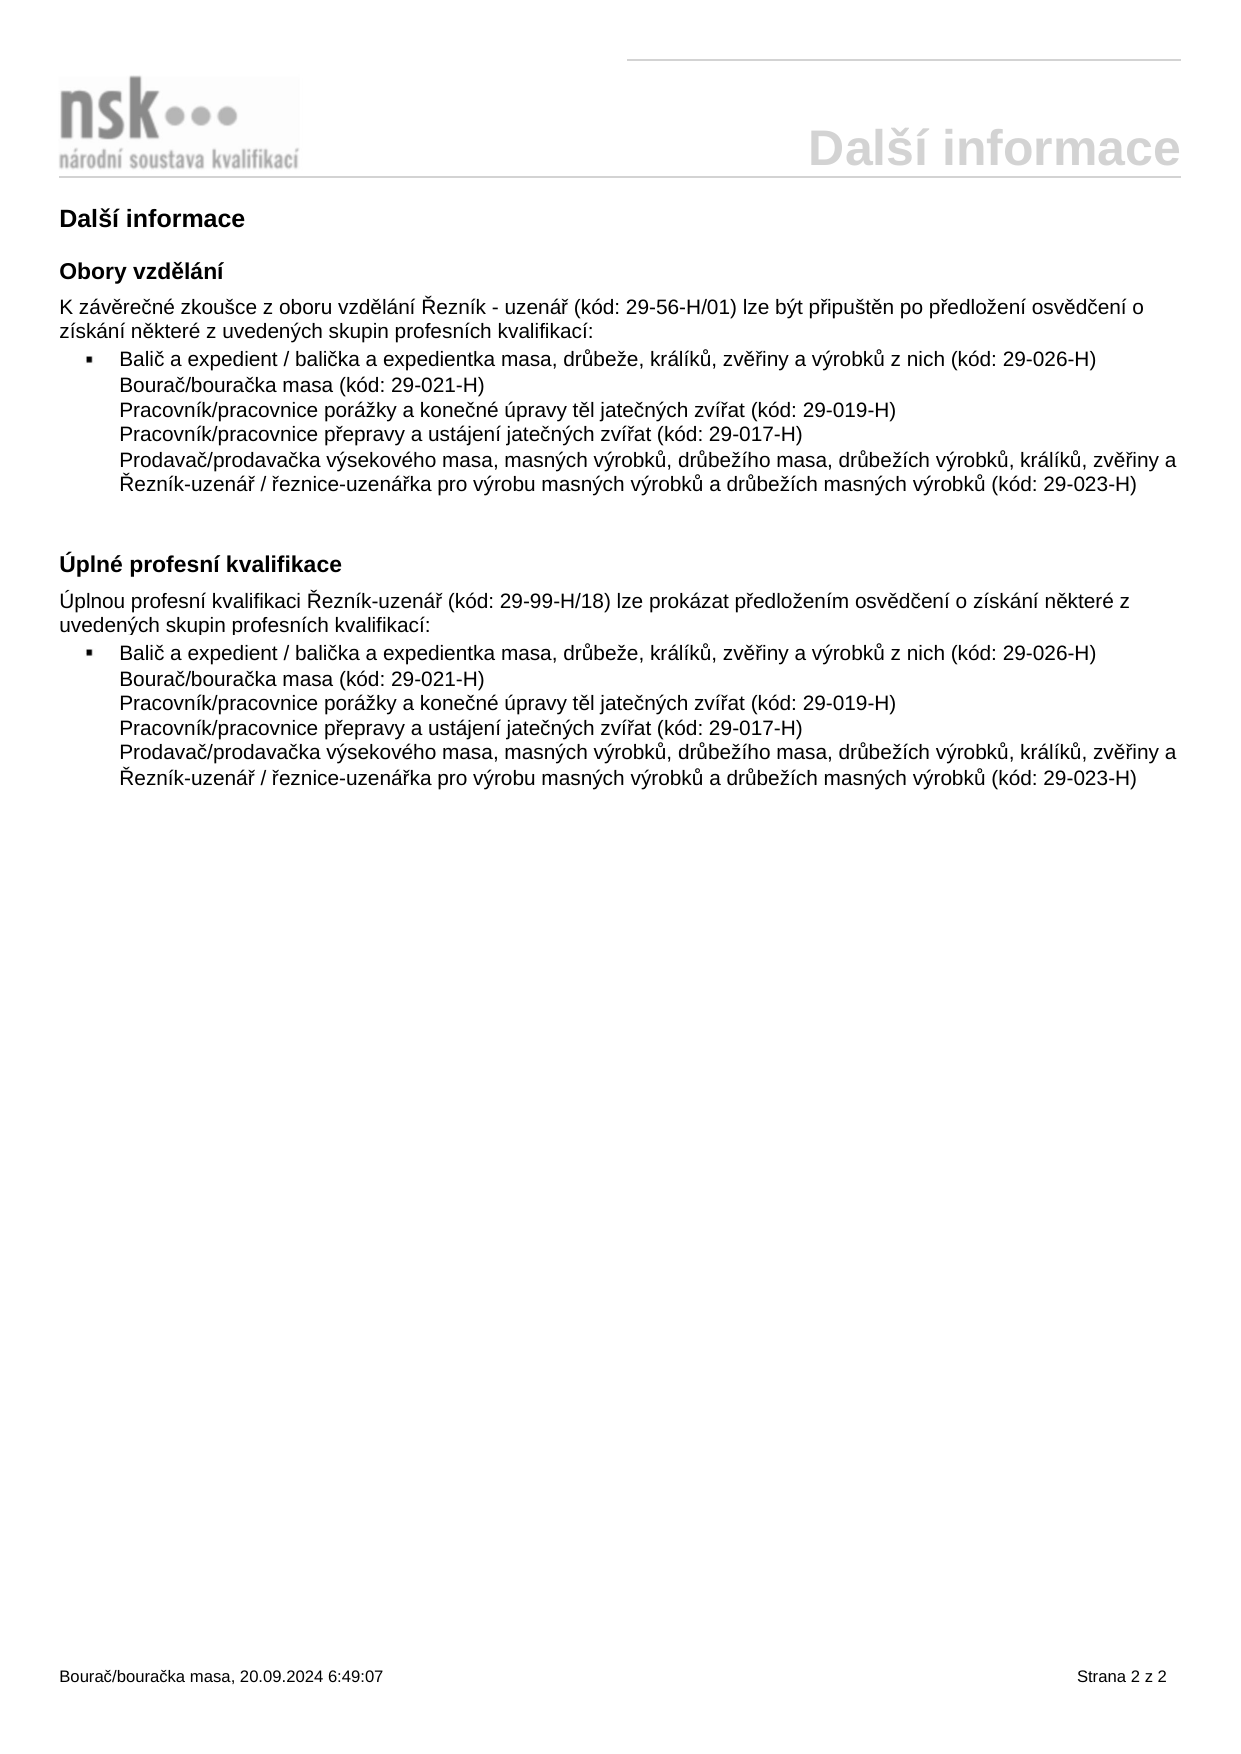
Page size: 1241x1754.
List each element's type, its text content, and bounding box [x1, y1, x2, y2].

table_cell [861, 236, 1167, 248]
table_cell [619, 529, 627, 541]
table_cell [627, 635, 861, 641]
table_cell [59, 448, 119, 472]
table_cell Strana 2 z 2 [861, 1658, 1167, 1694]
table_cell [619, 236, 627, 248]
table_cell [619, 823, 627, 1122]
table_cell [627, 236, 861, 248]
table_cell [619, 1123, 627, 1391]
table_cell [1167, 343, 1181, 347]
table_cell [861, 635, 1167, 641]
picture [58, 59, 620, 171]
table_cell [59, 823, 119, 1122]
table_cell [59, 690, 119, 716]
table_cell Bourač/bouračka masa (kód: 29-021-H) [119, 373, 1181, 398]
table_cell Řezník-uzenář / řeznice-uzenářka pro výrobu masných výrobků a drůbežích masných výrobků (kód: 29-023-H) [119, 472, 1181, 497]
table_cell [619, 789, 627, 822]
table_cell [627, 1391, 861, 1658]
table_cell [861, 1123, 1167, 1391]
table_cell Pracovník/pracovnice přepravy a ustájení jatečných zvířat (kód: 29-017-H) [119, 422, 1181, 448]
table_cell Prodavač/prodavačka výsekového masa, masných výrobků, drůbežího masa, drůbežích výrobků, králíků, zvěřiny a ryb (kód: 29-018-H) [119, 448, 1181, 472]
table_cell [59, 373, 119, 398]
table_cell [59, 422, 119, 448]
table_cell Pracovník/pracovnice přepravy a ustájení jatečných zvířat (kód: 29-017-H) [119, 716, 1181, 740]
table_cell [59, 789, 119, 822]
table_cell [119, 1391, 482, 1658]
table_cell [59, 178, 1181, 194]
picture [59, 347, 119, 372]
table_cell Balič a expedient / balička a expedientka masa, drůbeže, králíků, zvěřiny a výrobků z nich (kód: 29-026-H) [119, 641, 1181, 666]
table_cell [119, 497, 482, 528]
table_cell [627, 529, 861, 541]
table_cell [119, 343, 482, 347]
table_cell [482, 171, 619, 176]
table_cell [59, 343, 119, 347]
table_cell [861, 789, 1167, 822]
table_cell [1167, 1123, 1181, 1391]
table_cell [627, 497, 861, 528]
table_cell [119, 635, 482, 641]
table_cell [59, 635, 119, 641]
table_cell Další informace [627, 61, 1181, 176]
table_cell [861, 823, 1167, 1122]
table_cell [59, 740, 119, 765]
table_cell [482, 1391, 619, 1658]
table_cell [619, 497, 627, 528]
table_cell [861, 343, 1167, 347]
table_cell [1167, 529, 1181, 541]
table_cell [619, 170, 627, 176]
table_cell Prodavač/prodavačka výsekového masa, masných výrobků, drůbežího masa, drůbežích výrobků, králíků, zvěřiny a ryb (kód: 29-018-H) [119, 740, 1181, 765]
table_cell [627, 823, 861, 1122]
table_cell [861, 194, 1167, 200]
table_cell Bourač/bouračka masa, 20.09.2024 6:49:07 [59, 1658, 861, 1694]
table_cell [482, 635, 619, 641]
table_cell [619, 635, 627, 641]
picture [59, 641, 119, 665]
table_cell [59, 1123, 119, 1391]
table_cell [1167, 823, 1181, 1122]
table_cell Úplné profesní kvalifikace [59, 541, 1181, 588]
table_cell K závěrečné zkoušce z oboru vzdělání Řezník - uzenář (kód: 29-56-H/01) lze být připuštěn po předložení osvědčení o získání některé z uvedených skupin profesních kvalifikací: [59, 295, 1181, 343]
table_cell [119, 529, 482, 541]
table_cell [619, 1391, 627, 1658]
table_cell [627, 789, 861, 822]
table_cell [627, 194, 861, 200]
table_cell [59, 765, 119, 789]
table_cell [1167, 236, 1181, 248]
table_cell [1167, 497, 1181, 528]
table_cell [119, 823, 482, 1122]
table_cell Řezník-uzenář / řeznice-uzenářka pro výrobu masných výrobků a drůbežích masných výrobků (kód: 29-023-H) [119, 765, 1181, 789]
table_cell Další informace [59, 200, 1181, 236]
table_cell [482, 497, 619, 528]
table_cell [627, 1123, 861, 1391]
table_cell [627, 343, 861, 347]
table_cell [1167, 1658, 1181, 1694]
table_cell [59, 716, 119, 740]
table_cell [59, 398, 119, 422]
table_cell [119, 789, 482, 822]
table_cell [59, 472, 119, 497]
table_cell [619, 194, 627, 200]
table_cell [620, 59, 627, 170]
table_cell [119, 171, 482, 176]
table_cell [59, 529, 119, 541]
table_cell [482, 194, 619, 200]
table_cell [482, 343, 619, 347]
table_cell Bourač/bouračka masa (kód: 29-021-H) [119, 666, 1181, 690]
table_cell Úplnou profesní kvalifikaci Řezník-uzenář (kód: 29-99-H/18) lze prokázat předložením osvědčení o získání některé z uvedených skupin profesních kvalifikací: [59, 589, 1181, 635]
table_cell [119, 236, 482, 248]
table_cell [482, 1123, 619, 1391]
table_cell [482, 823, 619, 1122]
table_cell [861, 1391, 1167, 1658]
table_cell [861, 529, 1167, 541]
table_cell [59, 236, 119, 248]
table_cell [1167, 789, 1181, 822]
table_cell [1167, 635, 1181, 641]
table_cell [59, 171, 119, 176]
table_cell [1167, 1391, 1181, 1658]
table_cell [861, 497, 1167, 528]
table_cell [59, 194, 119, 200]
table_cell Balič a expedient / balička a expedientka masa, drůbeže, králíků, zvěřiny a výrobků z nich (kód: 29-026-H) [119, 347, 1181, 373]
table_cell [482, 529, 619, 541]
table_cell [59, 666, 119, 690]
table_cell [59, 1391, 119, 1658]
table_cell Pracovník/pracovnice porážky a konečné úpravy těl jatečných zvířat (kód: 29-019-H) [119, 690, 1181, 716]
table_cell [119, 1123, 482, 1391]
table_cell Pracovník/pracovnice porážky a konečné úpravy těl jatečných zvířat (kód: 29-019-H) [119, 398, 1181, 422]
table_cell Obory vzdělání [59, 248, 1181, 295]
table_cell [482, 789, 619, 822]
table_cell [1167, 194, 1181, 200]
table_cell [482, 236, 619, 248]
table_cell [119, 194, 482, 200]
table_cell [59, 497, 119, 528]
